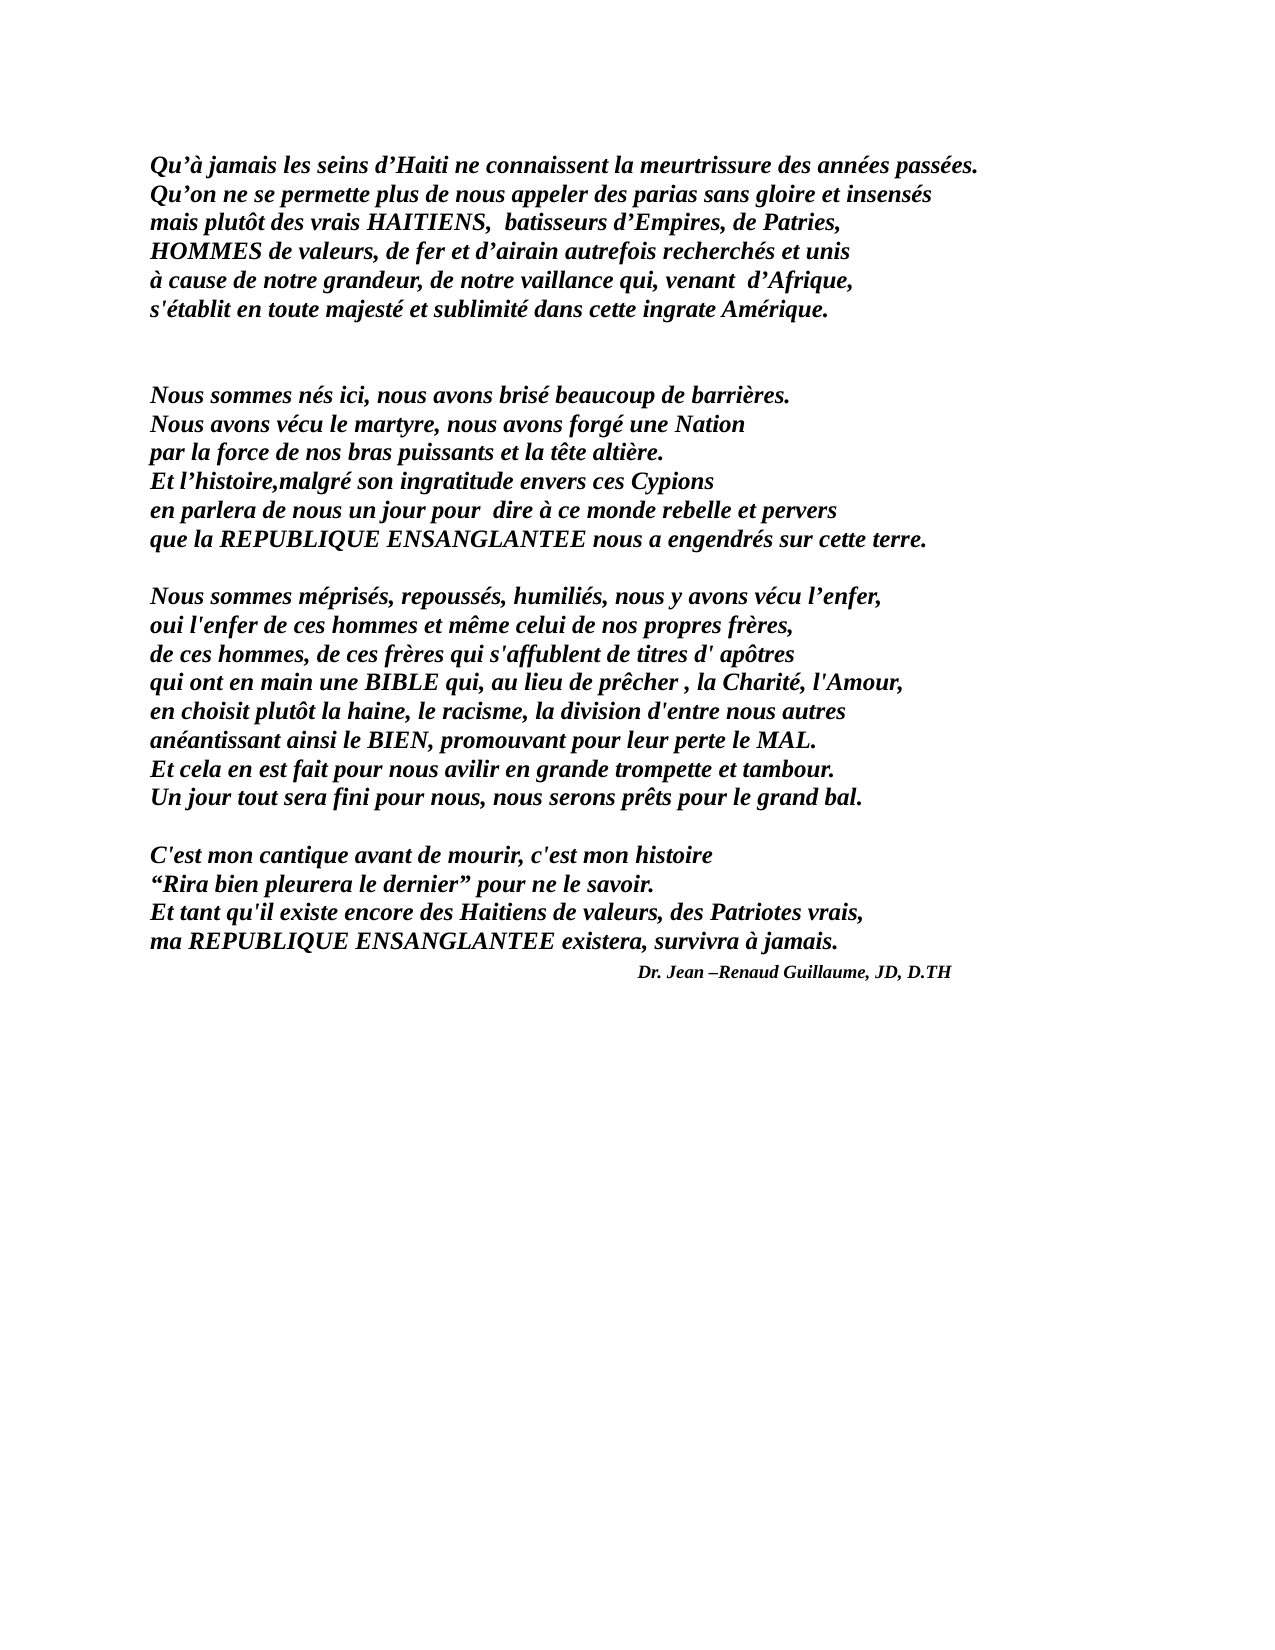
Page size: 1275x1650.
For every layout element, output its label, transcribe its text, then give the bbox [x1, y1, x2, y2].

text ma REPUBLIQUE ENSANGLANTEE existera, survivra à jamais. [150, 926, 1125, 955]
text C'est mon cantique avant de mourir, c'est mon histoire [150, 840, 1125, 869]
text HOMMES de valeurs, de fer et d’airain autrefois recherchés et unis [150, 236, 1125, 265]
text Qu’on ne se permette plus de nous appeler des parias sans gloire et insensés mais plutôt des vrais HAITIENS, batisseurs d’Empires, de Patries, [150, 179, 1125, 236]
text Nous avons vécu le martyre, nous avons forgé une Nation [150, 409, 1125, 437]
text Dr. Jean –Renaud Guillaume, JD, D.TH [150, 955, 1125, 984]
text qui ont en main une BIBLE qui, au lieu de prêcher , la Charité, l'Amour, [150, 667, 1125, 696]
text oui l'enfer de ces hommes et même celui de nos propres frères, [150, 610, 1125, 639]
text Nous sommes nés ici, nous avons brisé beaucoup de barrières. [150, 380, 1125, 409]
text en choisit plutôt la haine, le racisme, la division d'entre nous autres anéantissant ainsi le BIEN, promouvant pour leur perte le MAL. Et cela en est fait pour nous avilir en grande trompette et tambour. [150, 696, 1125, 782]
text Qu’à jamais les seins d’Haiti ne connaissent la meurtrissure des années passées. [150, 150, 1125, 179]
text “Rira bien pleurera le dernier” pour ne le savoir. [150, 869, 1125, 897]
text Et l’histoire,malgré son ingratitude envers ces Cypions [150, 466, 1125, 495]
text Nous sommes méprisés, repoussés, humiliés, nous y avons vécu l’enfer, [150, 581, 1125, 610]
text par la force de nos bras puissants et la tête altière. [150, 437, 1125, 466]
text Un jour tout sera fini pour nous, nous serons prêts pour le grand bal. [150, 782, 1125, 811]
text que la REPUBLIQUE ENSANGLANTEE nous a engendrés sur cette terre. [150, 524, 1125, 552]
text en parlera de nous un jour pour dire à ce monde rebelle et pervers [150, 495, 1125, 524]
text s'établit en toute majesté et sublimité dans cette ingrate Amérique. [150, 294, 1125, 322]
text à cause de notre grandeur, de notre vaillance qui, venant d’Afrique, [150, 265, 1125, 294]
text de ces hommes, de ces frères qui s'affublent de titres d' apôtres [150, 639, 1125, 667]
text Et tant qu'il existe encore des Haitiens de valeurs, des Patriotes vrais, [150, 897, 1125, 926]
